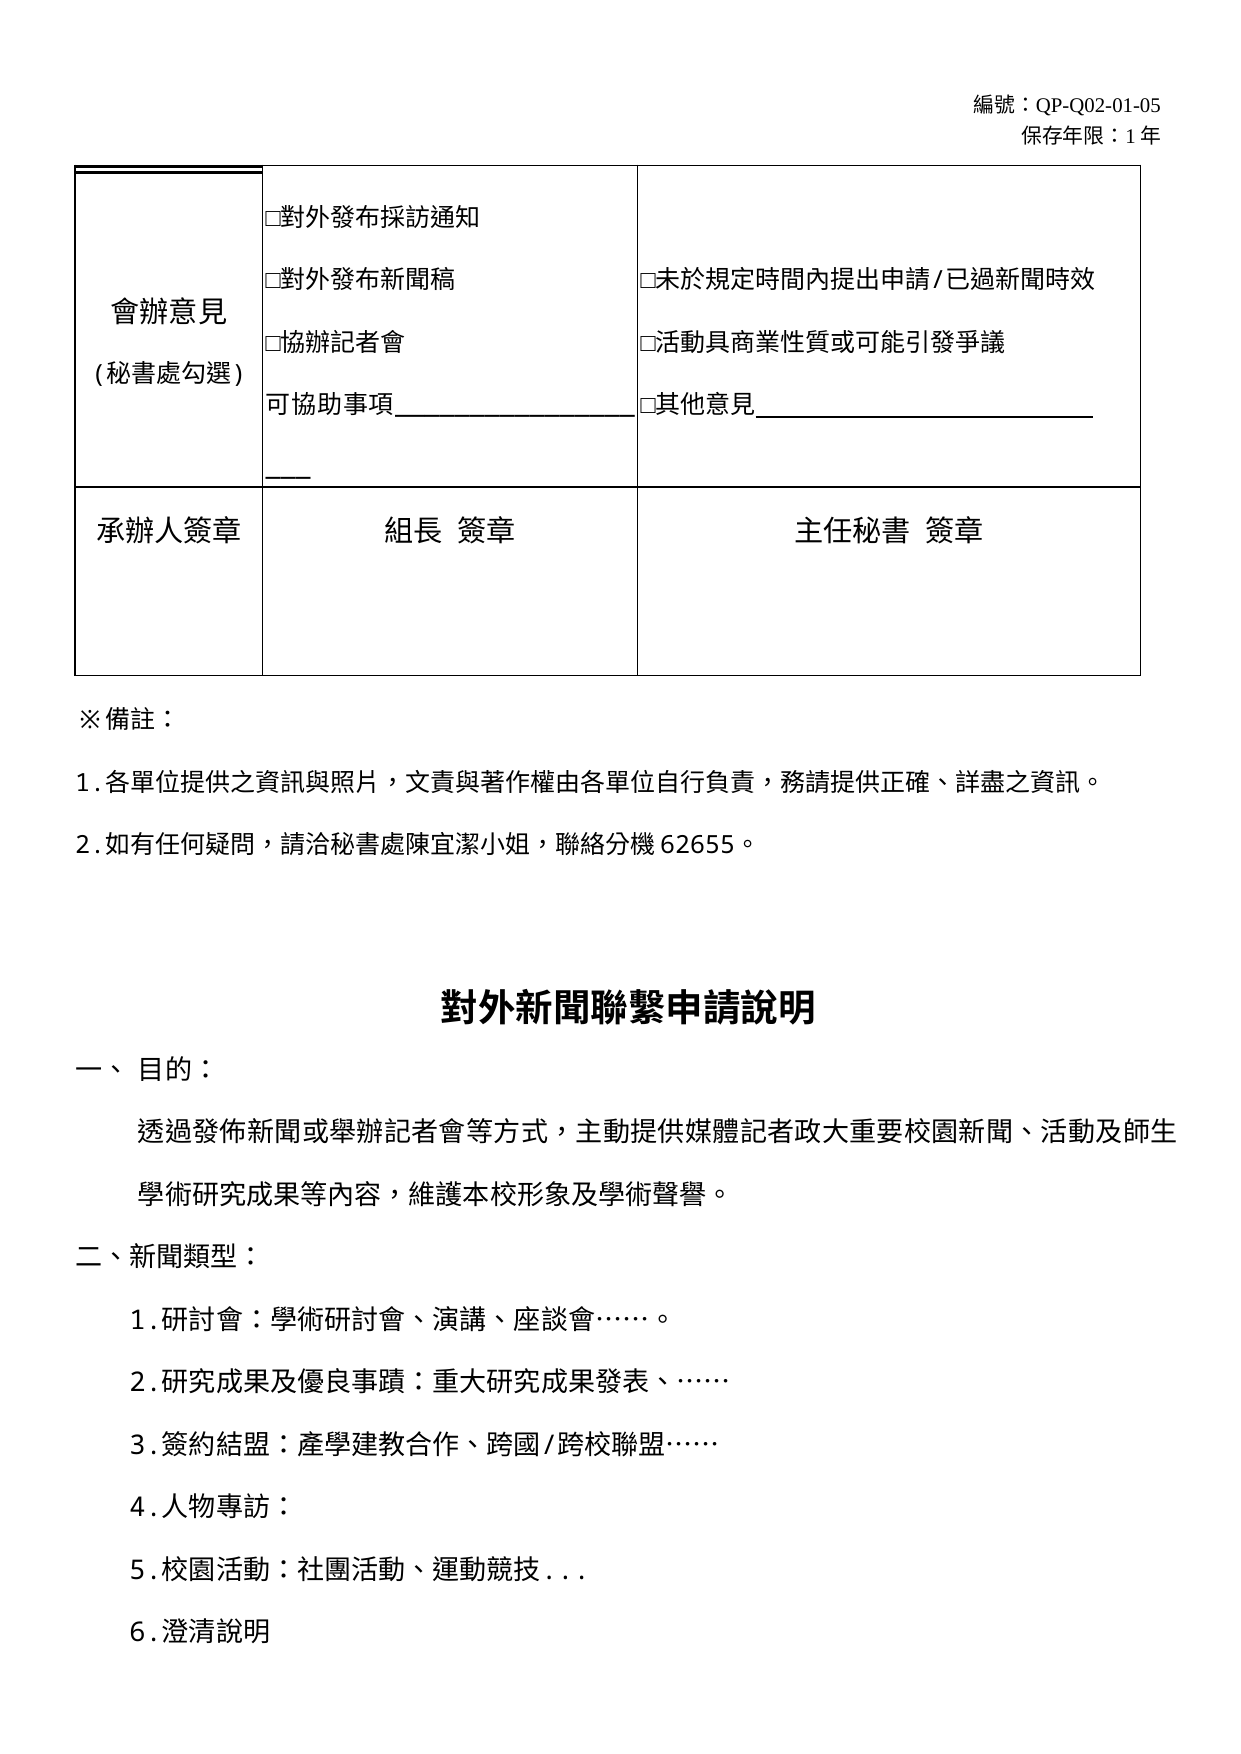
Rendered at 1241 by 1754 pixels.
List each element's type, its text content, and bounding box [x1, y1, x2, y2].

text 2.如有任何疑問，請洽秘書處陳宜潔小姐，聯絡分機62655。 [75, 801, 1181, 863]
text 4.人物專訪： [75, 1463, 1181, 1526]
table_cell 會辦意見 (秘書處勾選) [76, 174, 262, 486]
table_cell 主任秘書 簽章 [638, 488, 1140, 675]
table_cell □對外發布採訪通知 □對外發布新聞稿 □協辦記者會 可協助事項___________________ [263, 166, 637, 486]
text 透過發佈新聞或舉辦記者會等方式，主動提供媒體記者政大重要校園新聞、活動及師生學術研究成果等內容，維護本校形象及學術聲譽。 [138, 1088, 1181, 1213]
list 目的： [75, 1026, 1181, 1088]
text 1.各單位提供之資訊與照片，文責與著作權由各單位自行負責，務請提供正確、詳盡之資訊。 [75, 738, 1181, 801]
table_cell 組長 簽章 [263, 488, 637, 675]
text 1.研討會：學術研討會、演講、座談會……。 [75, 1276, 1181, 1338]
table_cell 承辦人簽章 [76, 488, 262, 675]
text 6.澄清說明 [75, 1588, 1181, 1651]
text 二、新聞類型： [75, 1213, 1181, 1276]
text 2.研究成果及優良事蹟：重大研究成果發表、…… [75, 1338, 1181, 1401]
text 對外新聞聯繫申請說明 [75, 963, 1181, 1026]
text 3.簽約結盟：產學建教合作、跨國/跨校聯盟…… [75, 1401, 1181, 1463]
text ※備註： [75, 676, 1181, 738]
text 5.校園活動：社團活動、運動競技... [75, 1526, 1181, 1588]
table_cell □未於規定時間內提出申請/已過新聞時效 □活動具商業性質或可能引發爭議 □其他意見 [638, 166, 1140, 486]
